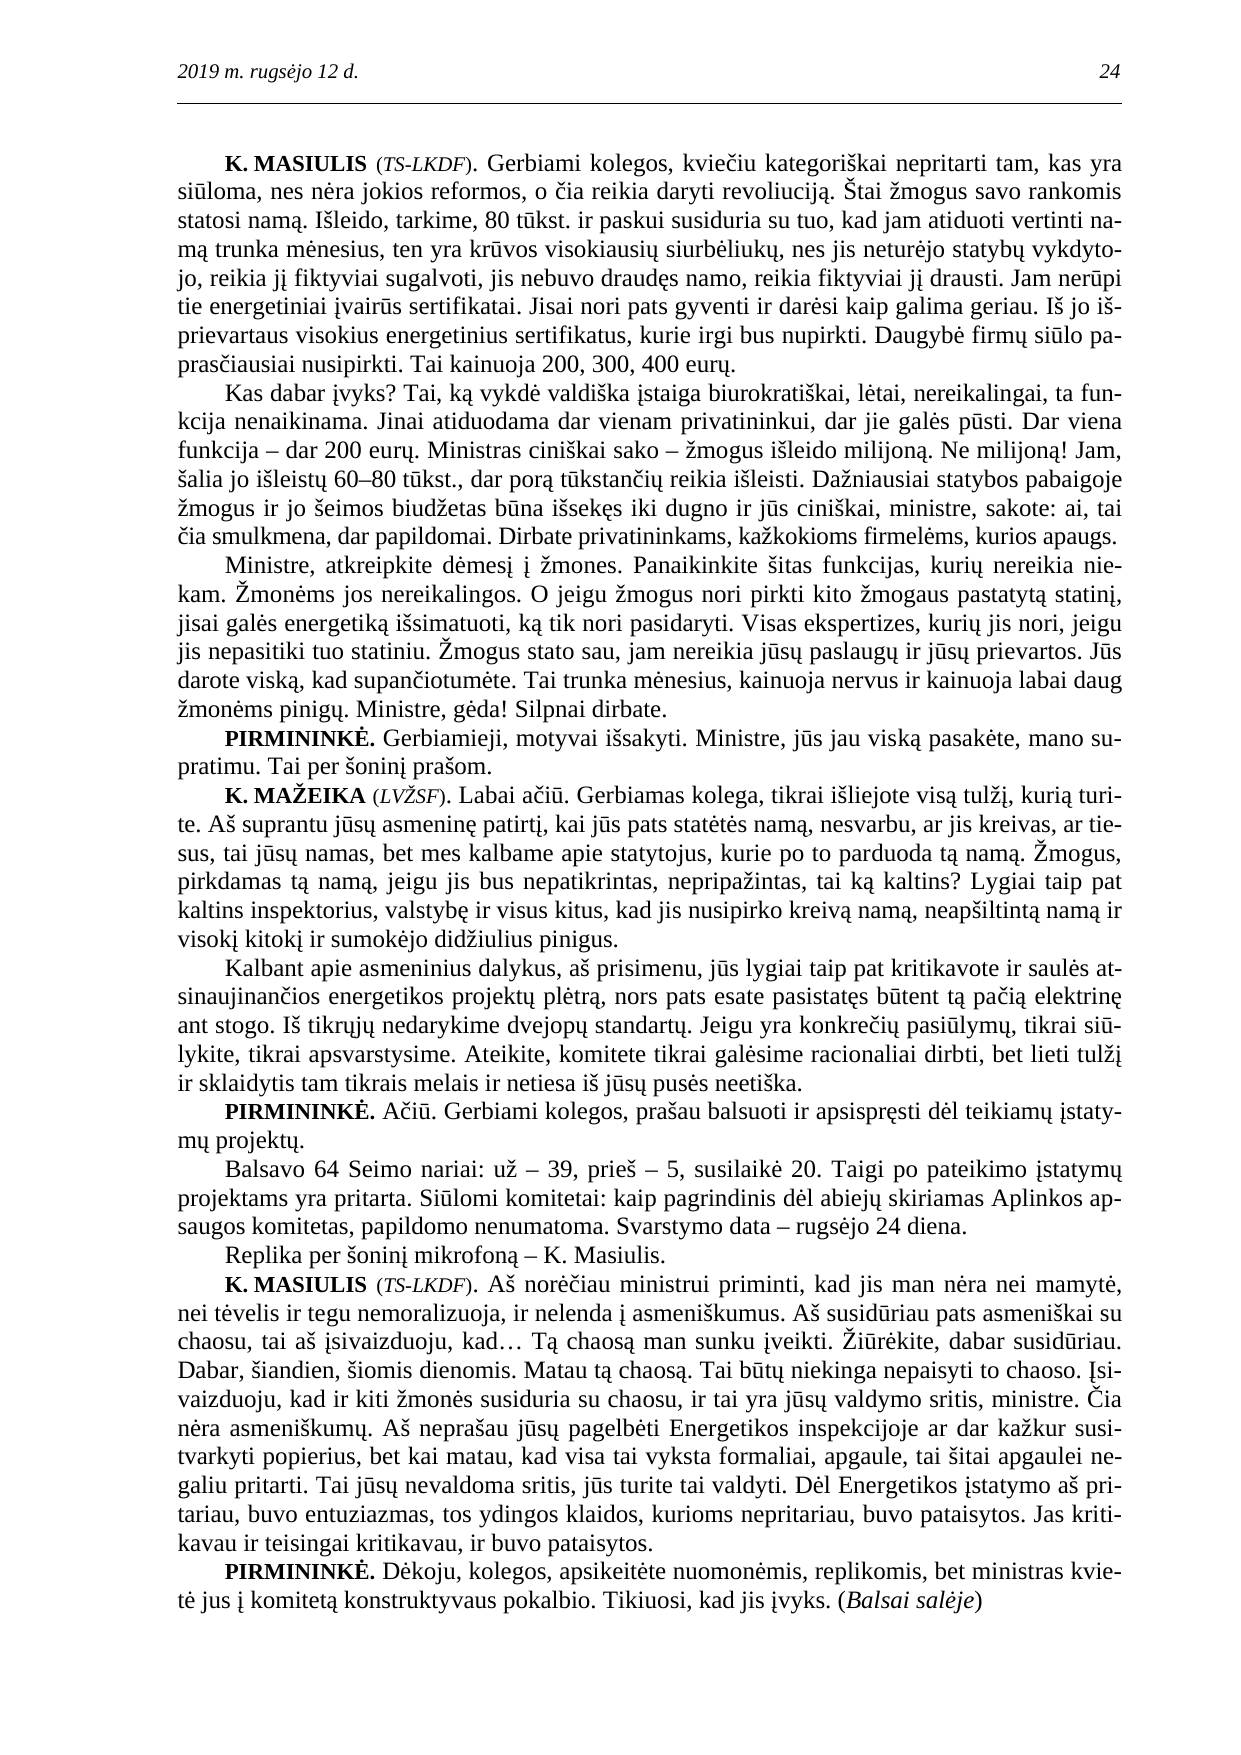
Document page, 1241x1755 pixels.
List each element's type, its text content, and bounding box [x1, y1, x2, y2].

text PIRMININKĖ. Ačiū. Ger­bia­mi ko­le­gos, pra­šau bal­suo­ti ir ap­si­spręs­ti dėl tei­kia­mų įsta­ty­mų pro­jek­tų. [177, 1096, 1122, 1154]
text Bal­sa­vo 64 Sei­mo na­riai: už – 39, prieš – 5, su­si­lai­kė 20. Tai­gi po pa­tei­ki­mo įsta­ty­mų pro­jek­tams yra pri­tar­ta. Siū­lo­mi ko­mi­te­tai: kaip pa­grin­di­nis dėl abie­jų ski­ria­mas Ap­lin­kos ap­sau­gos ko­mi­te­tas, pa­pil­do­mo ne­nu­ma­to­ma. Svars­ty­mo da­ta – rug­sė­jo 24 die­na. [177, 1154, 1122, 1240]
text K. MAŽEIKA (LVŽSF). La­bai ačiū. Ger­bia­mas ko­le­ga, tik­rai iš­lie­jo­te vi­są tul­žį, ku­rią tu­ri­te. Aš su­pran­tu jū­sų as­me­ni­nę pa­tir­tį, kai jūs pats sta­tė­tės na­mą, ne­svar­bu, ar jis krei­vas, ar tie­sus, tai jū­sų na­mas, bet mes kal­ba­me apie sta­ty­to­jus, ku­rie po to par­duo­da tą na­mą. Žmo­gus, pirk­da­mas tą na­mą, jei­gu jis bus ne­pa­tik­rin­tas, ne­pri­pa­žin­tas, tai ką kal­tins? Ly­giai taip pat kal­tins ins­pek­to­rius, vals­ty­bę ir vi­sus ki­tus, kad jis nu­si­pir­ko krei­vą na­mą, ne­ap­šil­tin­tą na­mą ir vi­so­kį ki­to­kį ir su­mo­kė­jo di­džiu­lius pi­ni­gus. [177, 780, 1122, 953]
text Re­pli­ka per šo­ni­nį mik­ro­fo­ną – K. Ma­siu­lis. [177, 1240, 1122, 1269]
text Mi­nist­re, at­kreip­ki­te dė­me­sį į žmo­nes. Pa­nai­kin­ki­te ši­tas funk­ci­jas, ku­rių ne­rei­kia nie­kam. Žmo­nėms jos ne­rei­ka­lin­gos. O jei­gu žmo­gus no­ri pirk­ti ki­to žmo­gaus pa­sta­ty­tą sta­ti­nį, ji­sai ga­lės ener­ge­ti­ką iš­si­ma­tuo­ti, ką tik no­ri pa­si­da­ry­ti. Vi­sas eks­per­ti­zes, ku­rių jis no­ri, jei­gu jis ne­pa­si­ti­ki tuo sta­ti­niu. Žmo­gus sta­to sau, jam ne­rei­kia jū­sų pa­slau­gų ir jū­sų prie­var­tos. Jūs da­ro­te vis­ką, kad su­pan­čio­tu­mė­te. Tai trun­ka mė­ne­sius, kai­nuo­ja ner­vus ir kai­nuo­ja la­bai daug žmo­nėms pi­ni­gų. Mi­nist­re, gė­da! Sil­pnai dir­ba­te. [177, 550, 1122, 723]
text PIRMININKĖ. Ger­bia­mie­ji, mo­ty­vai iš­sa­ky­ti. Mi­nist­re, jūs jau vis­ką pa­sa­kė­te, ma­no su­pra­ti­mu. Tai per šo­ni­nį pra­šom. [177, 723, 1122, 780]
text PIRMININKĖ. Dė­ko­ju, ko­le­gos, ap­si­kei­tė­te nuo­mo­nė­mis, re­pli­ko­mis, bet mi­nist­ras kvie­tė jus į ko­mi­te­tą kon­struk­ty­vaus po­kal­bio. Ti­kiuo­si, kad jis įvyks. (Bal­sai sa­lė­je) [177, 1556, 1122, 1614]
text Kas da­bar įvyks? Tai, ką vyk­dė val­diš­ka įstai­ga biu­ro­kratiškai, lė­tai, ne­rei­ka­lin­gai, ta fun­kci­ja ne­nai­ki­na­ma. Ji­nai ati­duo­da­ma dar vie­nam pri­va­ti­nin­kui, dar jie ga­lės pūs­ti. Dar vie­na funk­ci­ja – dar 200 eu­rų. Mi­nist­ras ci­niš­kai sa­ko – žmo­gus iš­lei­do mi­li­jo­ną. Ne mi­li­jo­ną! Jam, ša­lia jo iš­leis­tų 60–80 tūkst., dar po­rą tūks­tan­čių rei­kia iš­leis­ti. Daž­niau­siai sta­ty­bos pa­bai­go­je žmo­gus ir jo šei­mos biu­dže­tas bū­na iš­se­kęs iki dug­no ir jūs ci­niš­kai, mi­nist­re, sa­ko­te: ai, tai čia smul­kme­na, dar pa­pil­do­mai. Dir­ba­te pri­va­ti­nin­kams, kaž­ko­kioms fir­me­lėms, ku­rios ap­augs. [177, 378, 1122, 550]
text K. MASIULIS (TS-LKDF). Aš no­rė­čiau mi­nist­rui pri­min­ti, kad jis man nė­ra nei ma­my­tė, nei tė­ve­lis ir te­gu ne­mo­ra­li­zuo­ja, ir ne­len­da į as­me­niš­ku­mus. Aš su­si­dū­riau pats as­me­niš­kai su cha­o­su, tai aš įsi­vaiz­duo­ju, kad… Tą cha­o­są man sun­ku įveik­ti. Žiū­rė­ki­te, da­bar su­si­dū­riau. Da­bar, šian­dien, šio­mis die­no­mis. Ma­tau tą cha­o­są. Tai bū­tų nie­kin­ga ne­pai­sy­ti to cha­o­so. Įsi­vaiz­duo­ju, kad ir ki­ti žmo­nės su­si­du­ria su cha­o­su, ir tai yra jū­sų val­dy­mo sri­tis, mi­nist­re. Čia nė­ra as­me­niš­ku­mų. Aš ne­pra­šau jū­sų pa­gel­bė­ti Ener­ge­ti­kos ins­pek­ci­jo­je ar dar kaž­kur su­si­tvar­ky­ti po­pie­rius, bet kai ma­tau, kad vi­sa tai vyks­ta for­ma­liai, ap­gau­le, tai ši­tai ap­gau­lei ne­ga­liu pri­tar­ti. Tai jū­sų ne­val­do­ma sri­tis, jūs tu­ri­te tai val­dy­ti. Dėl Ener­ge­ti­kos įsta­ty­mo aš pri­ta­riau, bu­vo en­tu­ziaz­mas, tos ydin­gos klai­dos, ku­rioms ne­pri­ta­riau, bu­vo pa­tai­sy­tos. Jas kri­ti­ka­vau ir tei­sin­gai kri­ti­ka­vau, ir bu­vo pa­tai­sy­tos. [177, 1269, 1122, 1556]
text Kal­bant apie as­me­ni­nius da­ly­kus, aš pri­si­me­nu, jūs ly­giai taip pat kri­ti­ka­vo­te ir sau­lės at­si­nau­ji­nan­čios ener­ge­ti­kos pro­jek­tų plėt­rą, nors pats esa­te pa­si­sta­tęs bū­tent tą pa­čią elek­tri­nę ant sto­go. Iš tik­rų­jų ne­da­ry­ki­me dve­jo­pų stan­dar­tų. Jei­gu yra kon­kre­čių pa­siū­ly­mų, tik­rai siū­ly­ki­te, tik­rai ap­svars­ty­si­me. At­ei­ki­te, ko­mi­te­te tik­rai ga­lė­si­me ra­cio­na­liai dirb­ti, bet lie­ti tul­žį ir sklai­dy­tis tam tik­rais me­lais ir ne­tie­sa iš jū­sų pu­sės ne­etiš­ka. [177, 953, 1122, 1096]
text K. MASIULIS (TS-LKDF). Ger­bia­mi ko­le­gos, kvie­čiu ka­te­go­riš­kai ne­pri­tar­ti tam, kas yra siū­lo­ma, nes nė­ra jo­kios re­for­mos, o čia rei­kia da­ry­ti re­vo­liu­ci­ją. Štai žmo­gus sa­vo ran­ko­mis sta­to­si na­mą. Iš­lei­do, tar­ki­me, 80 tūkst. ir pas­kui su­si­du­ria su tuo, kad jam ati­duo­ti ver­tin­ti na­mą trun­ka mė­ne­sius, ten yra krū­vos vi­so­kiau­sių siur­bė­liu­kų, nes jis ne­tu­rė­jo sta­ty­bų vyk­dy­to­jo, rei­kia jį fik­ty­viai su­gal­vo­ti, jis ne­bu­vo drau­dęs na­mo, rei­kia fik­ty­viai jį draus­ti. Jam ne­rū­pi tie ener­ge­ti­niai įvai­rūs ser­ti­fi­ka­tai. Ji­sai no­ri pats gy­ven­ti ir da­rė­si kaip ga­li­ma ge­riau. Iš jo iš­prie­var­taus vi­so­kius ener­ge­ti­nius ser­ti­fi­ka­tus, ku­rie ir­gi bus nu­pirk­ti. Dau­gy­bė fir­mų siū­lo pa­pras­čiau­siai nu­si­pirk­ti. Tai kai­nuo­ja 200, 300, 400 eu­rų. [177, 148, 1122, 378]
